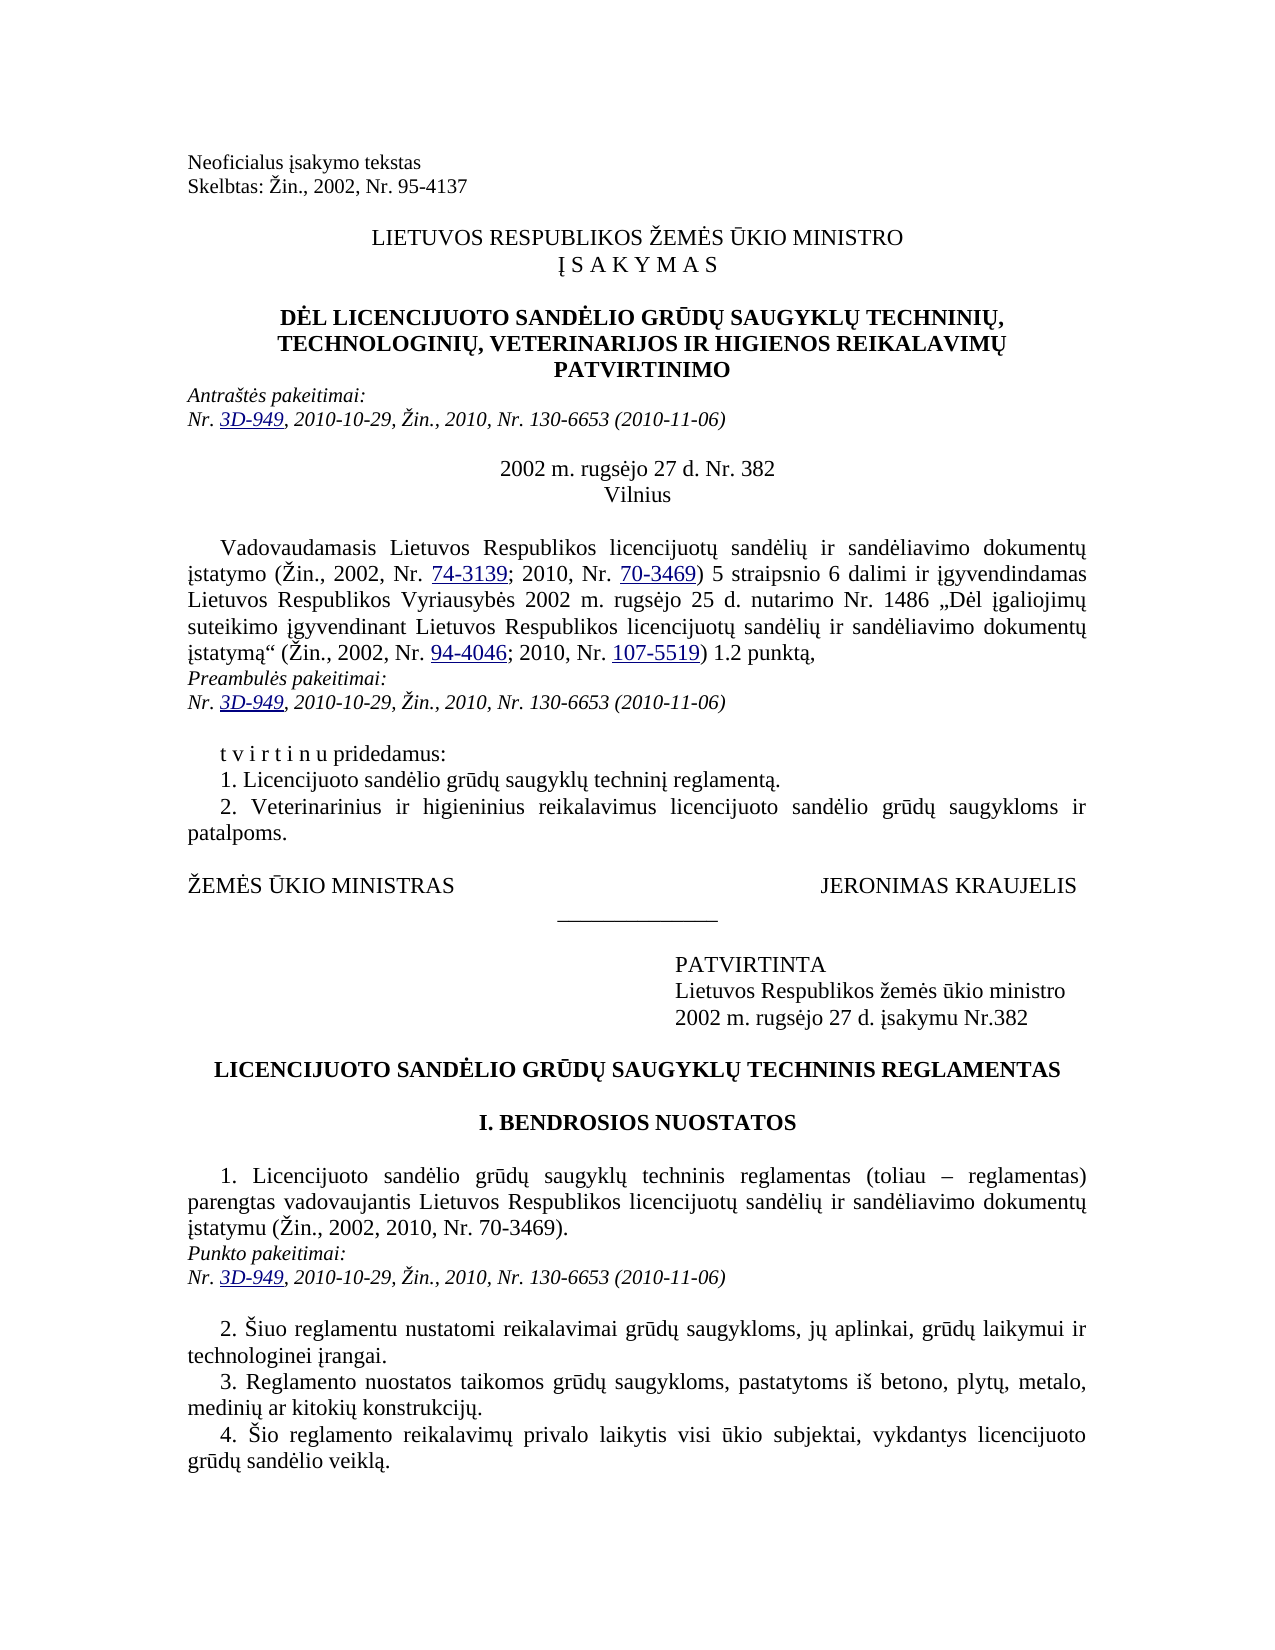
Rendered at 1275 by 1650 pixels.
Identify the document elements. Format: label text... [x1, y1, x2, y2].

text t v i r t i n u pridedamus: [187, 740, 1087, 766]
text Vadovaudamasis Lietuvos Respublikos licencijuotų sandėlių ir sandėliavimo dokumentų įstatymo (Žin., 2002, Nr. 74-3139; 2010, Nr. 70-3469) 5 straipsnio 6 dalimi ir įgyvendindamas Lietuvos Respublikos Vyriausybės 2002 m. rugsėjo 25 d. nutarimo Nr. 1486 „Dėl įgaliojimų suteikimo įgyvendinant Lietuvos Respublikos licencijuotų sandėlių ir sandėliavimo dokumentų įstatymą“ (Žin., 2002, Nr. 94-4046; 2010, Nr. 107-5519) 1.2 punktą, [187, 534, 1087, 666]
text Punkto pakeitimai: [187, 1241, 1087, 1265]
text I. BENDROSIOS NUOSTATOS [187, 1109, 1087, 1135]
text ______________ [187, 898, 1087, 924]
text Nr. 3D-949, 2010-10-29, Žin., 2010, Nr. 130-6653 (2010-11-06) [187, 1265, 1087, 1289]
title Dėl Licencijuoto sandėlio grūdų saugyklų techninių, technologinių, veterinarijos ir higienos reikalavimų patvirtinimo [197, 303, 1087, 383]
text LIETUVOS RESPUBLIKOS ŽEMĖS ŪKIO MINISTRO [187, 224, 1087, 251]
text 1. Licencijuoto sandėlio grūdų saugyklų techninį reglamentą. [187, 766, 1087, 793]
text Nr. 3D-949, 2010-10-29, Žin., 2010, Nr. 130-6653 (2010-11-06) [187, 407, 1087, 431]
text Vilnius [187, 481, 1087, 507]
text Į S A K Y M A S [187, 251, 1087, 277]
text 2. Šiuo reglamentu nustatomi reikalavimai grūdų saugykloms, jų aplinkai, grūdų laikymui ir technologinei įrangai. [187, 1315, 1087, 1368]
text 3. Reglamento nuostatos taikomos grūdų saugykloms, pastatytoms iš betono, plytų, metalo, medinių ar kitokių konstrukcijų. [187, 1368, 1087, 1421]
text 2002 m. rugsėjo 27 d. įsakymu Nr.382 [675, 1004, 1087, 1030]
text Nr. 3D-949, 2010-10-29, Žin., 2010, Nr. 130-6653 (2010-11-06) [187, 690, 1087, 714]
text Žemės ūkio Ministras Jeronimas Kraujelis [187, 872, 1087, 898]
text LICENCIJUOTO SANDĖLIO GRŪDŲ SAUGYKLŲ TECHNINIS REGLAMENTAS [187, 1056, 1087, 1083]
text 2. Veterinarinius ir higieninius reikalavimus licencijuoto sandėlio grūdų saugykloms ir patalpoms. [187, 793, 1087, 846]
text 1. Licencijuoto sandėlio grūdų saugyklų techninis reglamentas (toliau – reglamentas) parengtas vadovaujantis Lietuvos Respublikos licencijuotų sandėlių ir sandėliavimo dokumentų įstatymu (Žin., 2002, 2010, Nr. 70-3469). [187, 1162, 1087, 1241]
text Antraštės pakeitimai: [187, 383, 1087, 407]
text Preambulės pakeitimai: [187, 666, 1087, 690]
text Skelbtas: Žin., 2002, Nr. 95-4137 [187, 174, 1087, 198]
text PATVIRTINTA [675, 951, 1087, 977]
text Neoficialus įsakymo tekstas [187, 150, 1087, 174]
text 4. Šio reglamento reikalavimų privalo laikytis visi ūkio subjektai, vykdantys licencijuoto grūdų sandėlio veiklą. [187, 1421, 1087, 1473]
text 2002 m. rugsėjo 27 d. Nr. 382 [187, 455, 1087, 481]
text Lietuvos Respublikos žemės ūkio ministro [675, 977, 1087, 1004]
